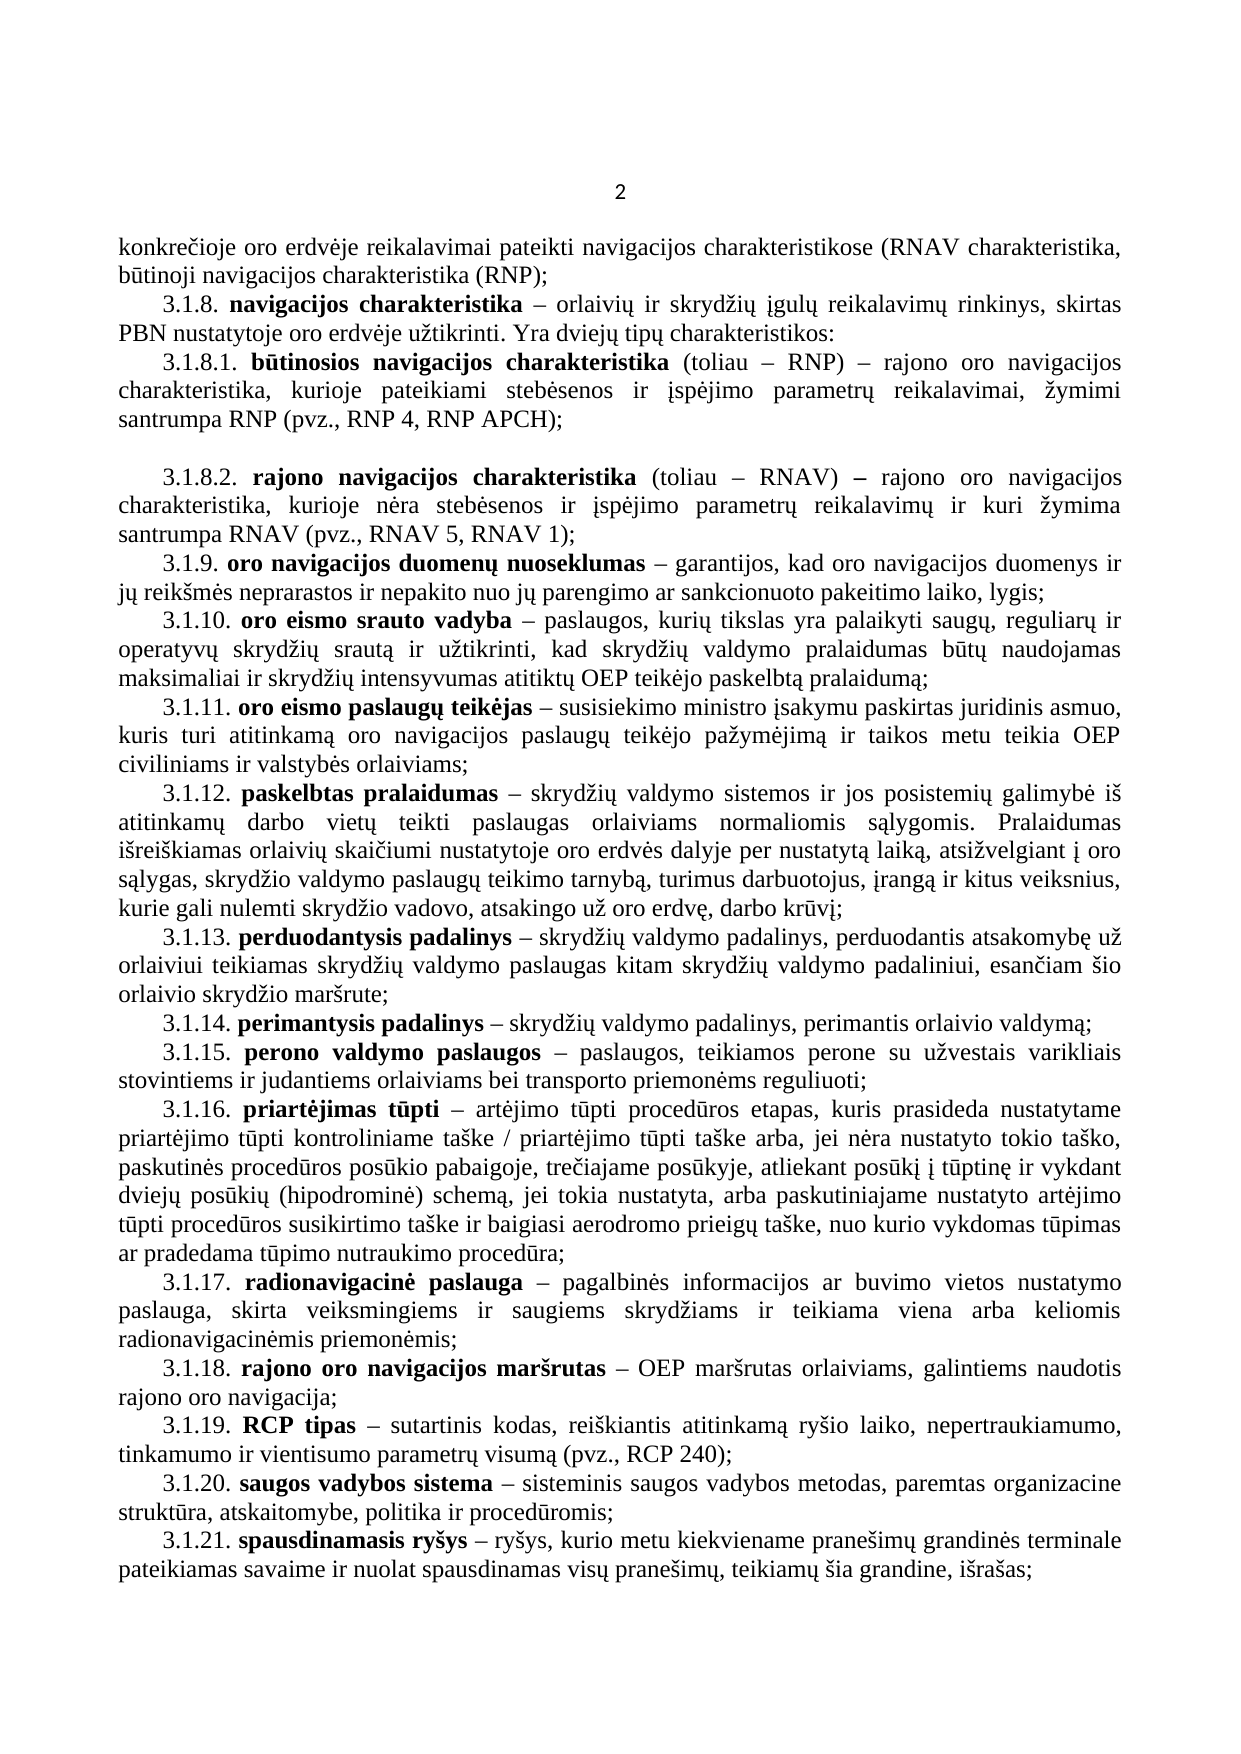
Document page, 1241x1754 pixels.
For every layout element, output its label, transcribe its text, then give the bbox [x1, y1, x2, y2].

text 3.1.9. oro navigacijos duomenų nuoseklumas – garantijos, kad oro navigacijos duomenys ir jų reikšmės neprarastos ir nepakito nuo jų parengimo ar sankcionuoto pakeitimo laiko, lygis; [118, 548, 1122, 605]
text 3.1.18. rajono oro navigacijos maršrutas – OEP maršrutas orlaiviams, galintiems naudotis rajono oro navigacija; [118, 1353, 1122, 1410]
text 3.1.14. perimantysis padalinys – skrydžių valdymo padalinys, perimantis orlaivio valdymą; [118, 1008, 1122, 1037]
text 3.1.11. oro eismo paslaugų teikėjas – susisiekimo ministro įsakymu paskirtas juridinis asmuo, kuris turi atitinkamą oro navigacijos paslaugų teikėjo pažymėjimą ir taikos metu teikia OEP civiliniams ir valstybės orlaiviams; [118, 692, 1122, 778]
text 3.1.17. radionavigacinė paslauga – pagalbinės informacijos ar buvimo vietos nustatymo paslauga, skirta veiksmingiems ir saugiems skrydžiams ir teikiama viena arba keliomis radionavigacinėmis priemonėmis; [118, 1267, 1122, 1353]
text 3.1.8. navigacijos charakteristika – orlaivių ir skrydžių įgulų reikalavimų rinkinys, skirtas PBN nustatytoje oro erdvėje užtikrinti. Yra dviejų tipų charakteristikos: [118, 289, 1122, 347]
text 3.1.10. oro eismo srauto vadyba – paslaugos, kurių tikslas yra palaikyti saugų, reguliarų ir operatyvų skrydžių srautą ir užtikrinti, kad skrydžių valdymo pralaidumas būtų naudojamas maksimaliai ir skrydžių intensyvumas atitiktų OEP teikėjo paskelbtą pralaidumą; [118, 605, 1122, 692]
text 3.1.12. paskelbtas pralaidumas – skrydžių valdymo sistemos ir jos posistemių galimybė iš atitinkamų darbo vietų teikti paslaugas orlaiviams normaliomis sąlygomis. Pralaidumas išreiškiamas orlaivių skaičiumi nustatytoje oro erdvės dalyje per nustatytą laiką, atsižvelgiant į oro sąlygas, skrydžio valdymo paslaugų teikimo tarnybą, turimus darbuotojus, įrangą ir kitus veiksnius, kurie gali nulemti skrydžio vadovo, atsakingo už oro erdvę, darbo krūvį; [118, 778, 1122, 922]
text 3.1.13. perduodantysis padalinys – skrydžių valdymo padalinys, perduodantis atsakomybę už orlaiviui teikiamas skrydžių valdymo paslaugas kitam skrydžių valdymo padaliniui, esančiam šio orlaivio skrydžio maršrute; [118, 922, 1122, 1008]
text 3.1.16. priartėjimas tūpti – artėjimo tūpti procedūros etapas, kuris prasideda nustatytame priartėjimo tūpti kontroliniame taške / priartėjimo tūpti taške arba, jei nėra nustatyto tokio taško, paskutinės procedūros posūkio pabaigoje, trečiajame posūkyje, atliekant posūkį į tūptinę ir vykdant dviejų posūkių (hipodrominė) schemą, jei tokia nustatyta, arba paskutiniajame nustatyto artėjimo tūpti procedūros susikirtimo taške ir baigiasi aerodromo prieigų taške, nuo kurio vykdomas tūpimas ar pradedama tūpimo nutraukimo procedūra; [118, 1094, 1122, 1267]
text 3.1.8.1. būtinosios navigacijos charakteristika (toliau – RNP) – rajono oro navigacijos charakteristika, kurioje pateikiami stebėsenos ir įspėjimo parametrų reikalavimai, žymimi santrumpa RNP (pvz., RNP 4, RNP APCH); [118, 347, 1122, 433]
text konkrečioje oro erdvėje reikalavimai pateikti navigacijos charakteristikose (RNAV charakteristika, būtinoji navigacijos charakteristika (RNP); [118, 232, 1122, 289]
text 3.1.20. saugos vadybos sistema – sisteminis saugos vadybos metodas, paremtas organizacine struktūra, atskaitomybe, politika ir procedūromis; [118, 1468, 1122, 1525]
text 3.1.19. RCP tipas – sutartinis kodas, reiškiantis atitinkamą ryšio laiko, nepertraukiamumo, tinkamumo ir vientisumo parametrų visumą (pvz., RCP 240); [118, 1410, 1122, 1468]
text 3.1.8.2. rajono navigacijos charakteristika (toliau – RNAV) – rajono oro navigacijos charakteristika, kurioje nėra stebėsenos ir įspėjimo parametrų reikalavimų ir kuri žymima santrumpa RNAV (pvz., RNAV 5, RNAV 1); [118, 462, 1122, 548]
text 3.1.21. spausdinamasis ryšys – ryšys, kurio metu kiekviename pranešimų grandinės terminale pateikiamas savaime ir nuolat spausdinamas visų pranešimų, teikiamų šia grandine, išrašas; [118, 1525, 1122, 1583]
text 3.1.15. perono valdymo paslaugos – paslaugos, teikiamos perone su užvestais varikliais stovintiems ir judantiems orlaiviams bei transporto priemonėms reguliuoti; [118, 1037, 1122, 1094]
